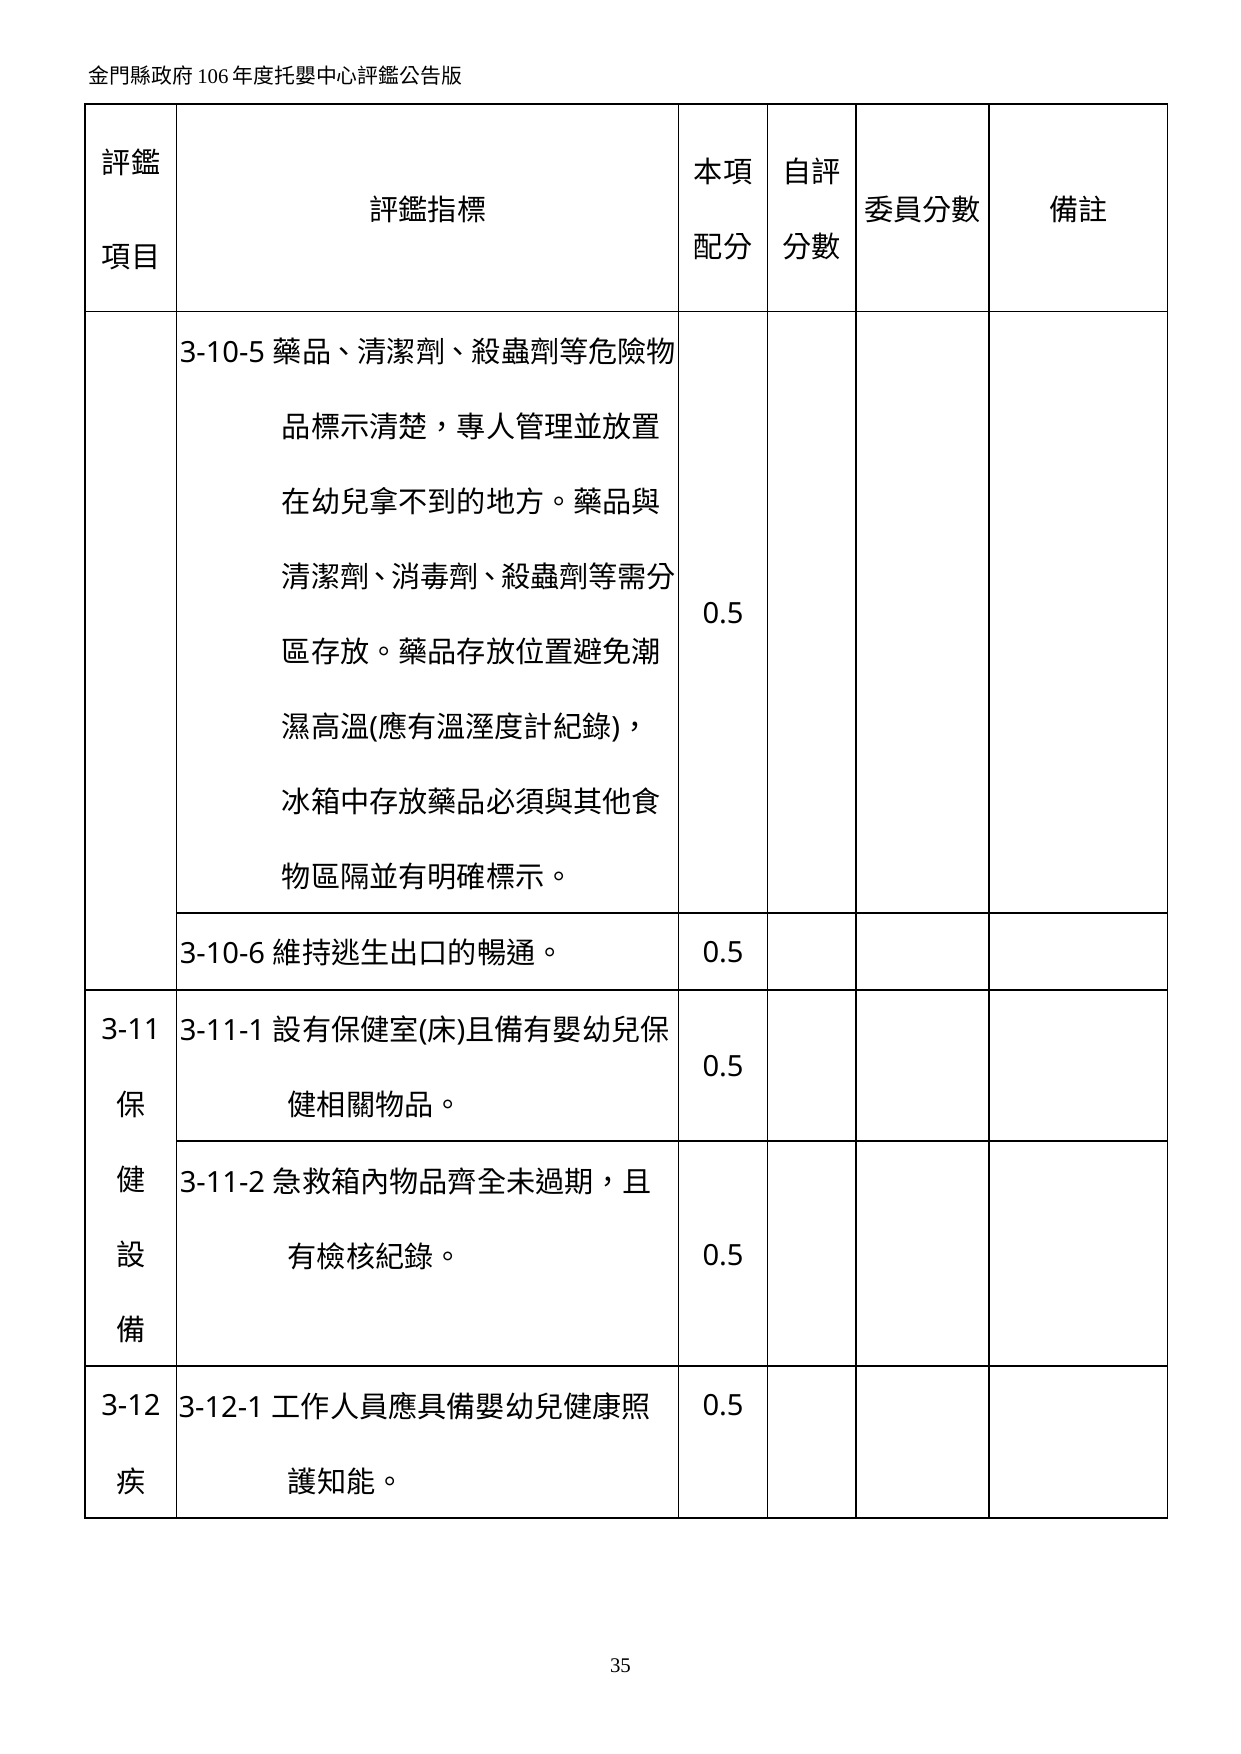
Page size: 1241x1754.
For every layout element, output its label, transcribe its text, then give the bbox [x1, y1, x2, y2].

table_cell [857, 1142, 988, 1365]
table_cell 3-12-1 工作人員應具備嬰幼兒健康照護知能。 [177, 1367, 678, 1517]
table_cell [857, 914, 988, 989]
table_cell 3-10-5 藥品、清潔劑、殺蟲劑等危險物品標示清楚，專人管理並放置在幼兒拿不到的地方。藥品與清潔劑、消毒劑、殺蟲劑等需分區存放。藥品存放位置避免潮濕高溫(應有溫溼度計紀錄)，冰箱中存放藥品必須與其他食物區隔並有明確標示。 [177, 312, 678, 912]
table_header 評鑑 項目 [86, 105, 176, 311]
table_header 委員分數 [857, 105, 988, 311]
table_cell [990, 1142, 1167, 1365]
table_cell [857, 991, 988, 1140]
table_cell 3-12 疾 [86, 1367, 176, 1517]
table_cell [990, 312, 1167, 912]
table_cell [768, 1142, 855, 1365]
table_cell [768, 914, 855, 989]
table_cell [990, 991, 1167, 1140]
table_cell [857, 312, 988, 912]
table_cell [990, 1367, 1167, 1517]
table_cell [768, 1367, 855, 1517]
table_cell [857, 1367, 988, 1517]
table_header 本項配分 [679, 105, 767, 311]
table_cell 0.5 [679, 312, 767, 912]
table_cell [768, 312, 855, 912]
table_header 評鑑指標 [177, 105, 678, 311]
table_cell 3-11 保 健 設 備 [86, 991, 176, 1365]
table_header 自評分數 [768, 105, 855, 311]
table_cell 0.5 [679, 1142, 767, 1365]
table_cell 0.5 [679, 991, 767, 1140]
table_cell 3-10-6 維持逃生出口的暢通。 [177, 914, 678, 989]
table_cell [990, 914, 1167, 989]
table_cell 0.5 [679, 914, 767, 989]
table_cell [86, 312, 176, 989]
table_header 備註 [990, 105, 1167, 311]
table_cell 3-11-1 設有保健室(床)且備有嬰幼兒保健相關物品。 [177, 991, 678, 1140]
table_cell 0.5 [679, 1367, 767, 1517]
table_cell 3-11-2 急救箱內物品齊全未過期，且有檢核紀錄。 [177, 1142, 678, 1365]
table_cell [768, 991, 855, 1140]
